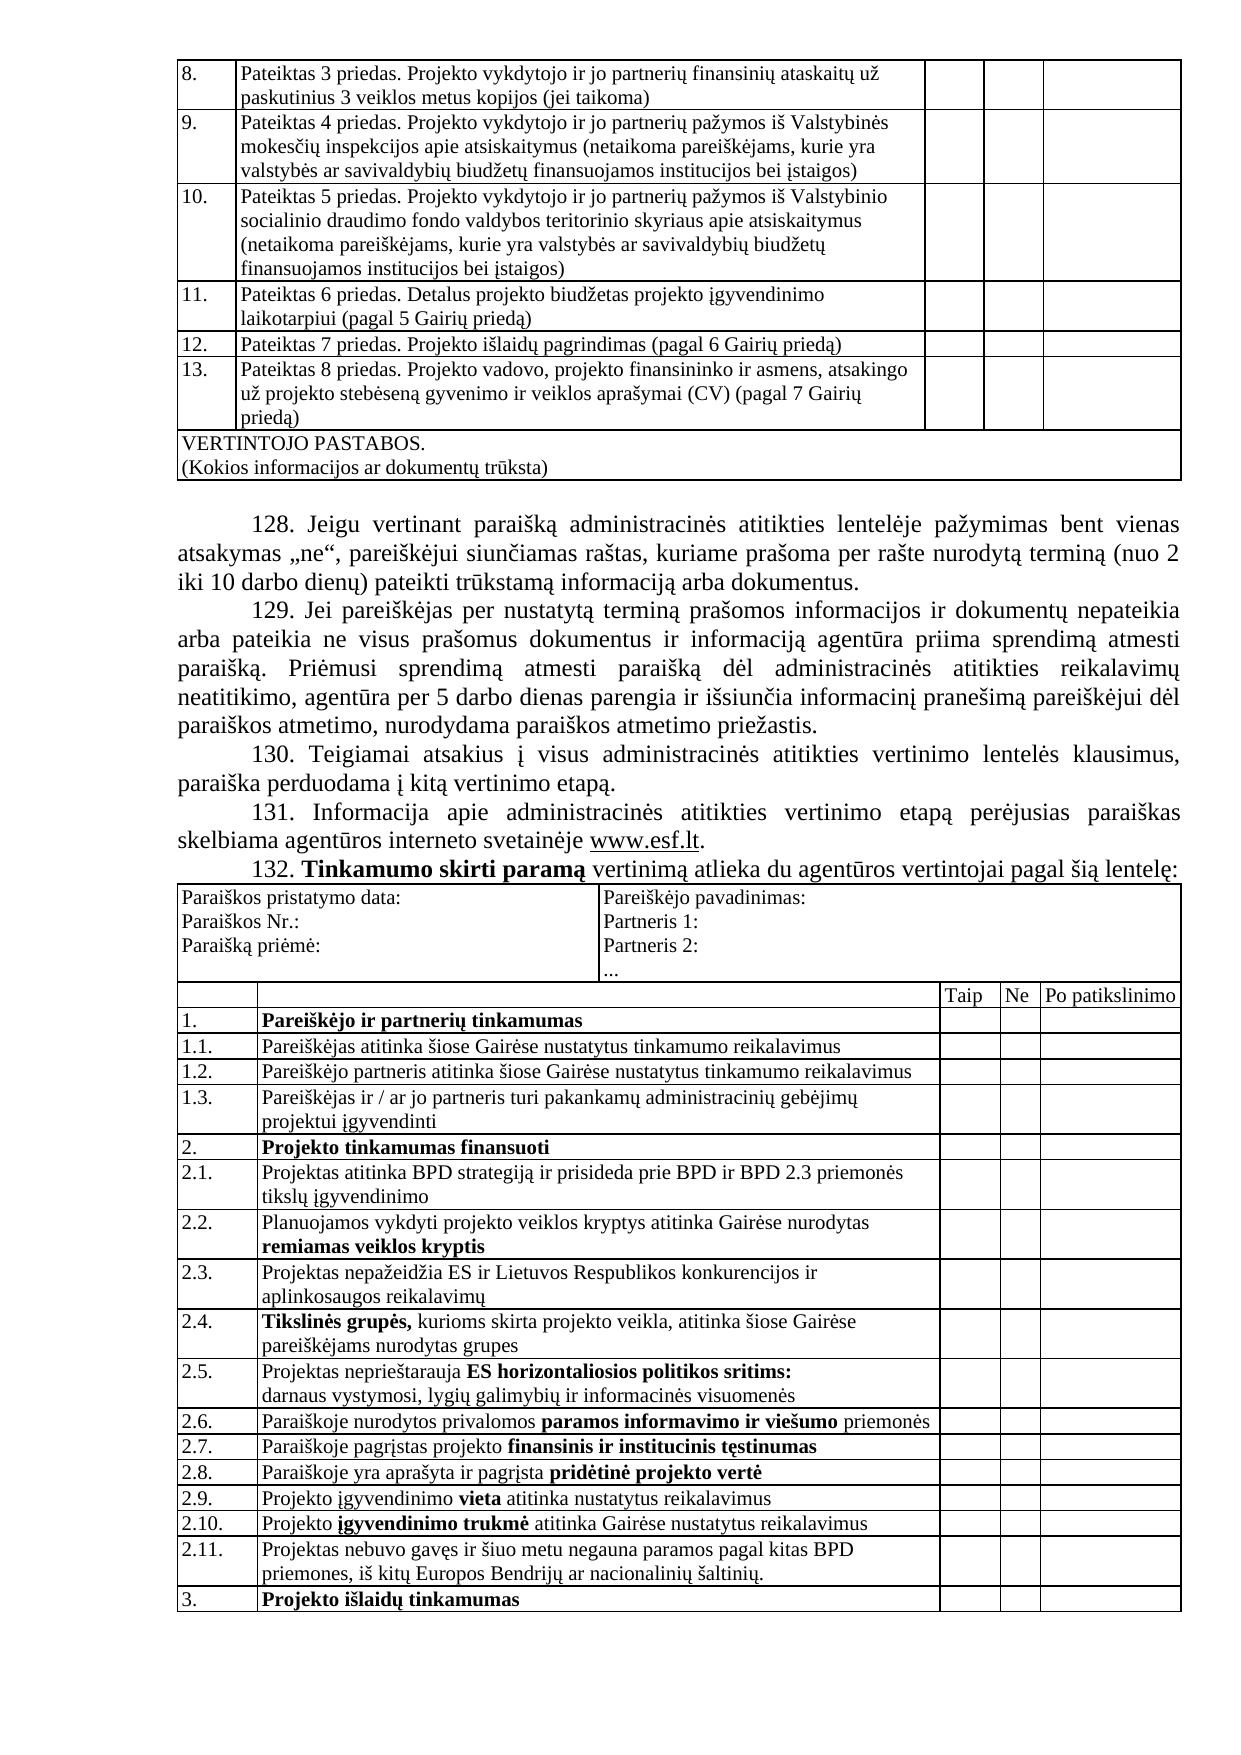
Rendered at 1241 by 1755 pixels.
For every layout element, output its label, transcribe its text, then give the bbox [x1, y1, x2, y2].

table_cell [1044, 282, 1180, 330]
table_cell [1041, 1060, 1045, 1083]
table_cell [985, 184, 1043, 280]
table_cell [996, 1409, 1000, 1433]
table_cell 2.5. [178, 1359, 257, 1407]
table_cell [1036, 1135, 1040, 1159]
table_cell [941, 1359, 1000, 1407]
table_cell [1041, 1587, 1045, 1611]
table_cell [985, 357, 1043, 429]
table_cell [996, 1460, 1000, 1484]
table_cell [985, 282, 1043, 330]
table_cell [1041, 1511, 1045, 1535]
table_cell [941, 1537, 1000, 1585]
table_cell Taip [996, 983, 1000, 1007]
table_cell 2.2. [178, 1210, 257, 1258]
table_cell [1041, 1260, 1180, 1308]
table_cell [941, 1210, 1000, 1258]
table_cell [996, 1034, 1000, 1058]
table_cell [926, 110, 983, 182]
text 129. Jei pareiškėjas per nustatytą terminą prašomos informacijos ir dokumentų nepateikia arba pateikia ne visus prašomus dokumentus ir informaciją agentūra priima sprendimą atmesti paraišką. Priėmusi sprendimą atmesti paraišką dėl administracinės atitikties reikalavimų neatitikimo, agentūra per 5 darbo dienas parengia ir išsiunčia informacinį pranešimą pareiškėjui dėl paraiškos atmetimo, nurodydama paraiškos atmetimo priežastis. [177, 596, 1181, 739]
table_cell [996, 1008, 1000, 1032]
table_cell [1041, 1435, 1045, 1458]
table_cell [941, 1160, 1000, 1208]
table_cell [1036, 1460, 1040, 1484]
table_cell [253, 983, 257, 1007]
text 132. Tinkamumo skirti paramą vertinimą atlieka du agentūros vertintojai pagal šią lentelę: [177, 854, 1181, 883]
table_cell 13. [178, 357, 235, 429]
table_cell [996, 1435, 1000, 1458]
text 130. Teigiamai atsakius į visus administracinės atitikties vertinimo lentelės klausimus, paraiška perduodama į kitą vertinimo etapą. [177, 739, 1181, 797]
table_cell 2.11. [178, 1537, 257, 1585]
table_cell [1039, 332, 1043, 356]
table_cell [1041, 1460, 1045, 1484]
table_cell [1036, 1587, 1040, 1611]
table_cell [1036, 1511, 1040, 1535]
table_cell [1036, 1034, 1040, 1058]
table_cell [1041, 1210, 1180, 1258]
text 131. Informacija apie administracinės atitikties vertinimo etapą perėjusias paraiškas skelbiama agentūros interneto svetainėje www.esf.lt. [177, 797, 1181, 854]
table_cell 2.4. [178, 1310, 257, 1357]
table_cell [1041, 1359, 1180, 1407]
table_cell 1. [253, 1008, 257, 1032]
table_cell 2.6. [253, 1409, 257, 1433]
table_cell [941, 1260, 1000, 1308]
table_cell [926, 61, 983, 109]
table_cell [985, 110, 1043, 182]
table_cell [926, 282, 983, 330]
table_cell [985, 61, 1043, 109]
table_cell [1041, 1486, 1045, 1510]
table_cell 11. [178, 282, 235, 330]
table_cell [1041, 1160, 1180, 1208]
table_cell [1044, 357, 1180, 429]
table_cell 2.7. [253, 1435, 257, 1458]
table_cell [1041, 1034, 1045, 1058]
table_cell [1041, 1537, 1180, 1585]
table_cell [926, 357, 983, 429]
table_cell Ne [1036, 983, 1040, 1007]
table_cell 10. [178, 184, 235, 280]
table_cell 2.1. [178, 1160, 257, 1208]
table_cell [996, 1587, 1000, 1611]
table_cell 2.3. [178, 1260, 257, 1308]
table_cell 1.1. [253, 1034, 257, 1058]
table_cell [941, 1085, 1000, 1133]
table_cell [1001, 1359, 1040, 1407]
table_cell [1044, 61, 1180, 109]
table_cell 2.8. [253, 1460, 257, 1484]
table_cell [1001, 1210, 1040, 1258]
table_cell [1041, 1310, 1180, 1357]
table_cell [1001, 1160, 1040, 1208]
table_cell 1.3. [178, 1085, 257, 1133]
table_cell [1001, 1260, 1040, 1308]
table_cell [941, 1310, 1000, 1357]
table_cell 1.2. [253, 1060, 257, 1083]
table_cell [1044, 184, 1180, 280]
table_cell [258, 983, 262, 1007]
table_cell [1001, 1085, 1040, 1133]
table_cell [996, 1135, 1000, 1159]
table_cell [1041, 1409, 1045, 1433]
text 128. Jeigu vertinant paraišką administracinės atitikties lentelėje pažymimas bent vienas atsakymas „ne“, pareiškėjui siunčiamas raštas, kuriame prašoma per rašte nurodytą terminą (nuo 2 iki 10 darbo dienų) pateikti trūkstamą informaciją arba dokumentus. [177, 509, 1181, 596]
table_header Paraiškos pristatymo data: Paraiškos Nr.: Paraišką priėmė: [178, 885, 598, 981]
table_cell 3. [253, 1587, 257, 1611]
table_cell [1036, 1008, 1040, 1032]
table_cell [926, 184, 983, 280]
table_cell [1041, 1085, 1180, 1133]
table_cell [1001, 1537, 1040, 1585]
table_cell [1044, 110, 1180, 182]
table_cell [996, 1511, 1000, 1535]
table_cell [996, 1486, 1000, 1510]
table_cell 9. [178, 110, 235, 182]
table_cell 2.9. [253, 1486, 257, 1510]
table_cell [1041, 1135, 1045, 1159]
table_cell [996, 1060, 1000, 1083]
table_cell [1001, 1310, 1040, 1357]
table_cell 2. [253, 1135, 257, 1159]
table_cell [1036, 1409, 1040, 1433]
table_cell [1036, 1435, 1040, 1458]
table_cell 8. [178, 61, 235, 109]
table_cell [1041, 1008, 1045, 1032]
table_cell [1036, 1486, 1040, 1510]
table_cell [1036, 1060, 1040, 1083]
